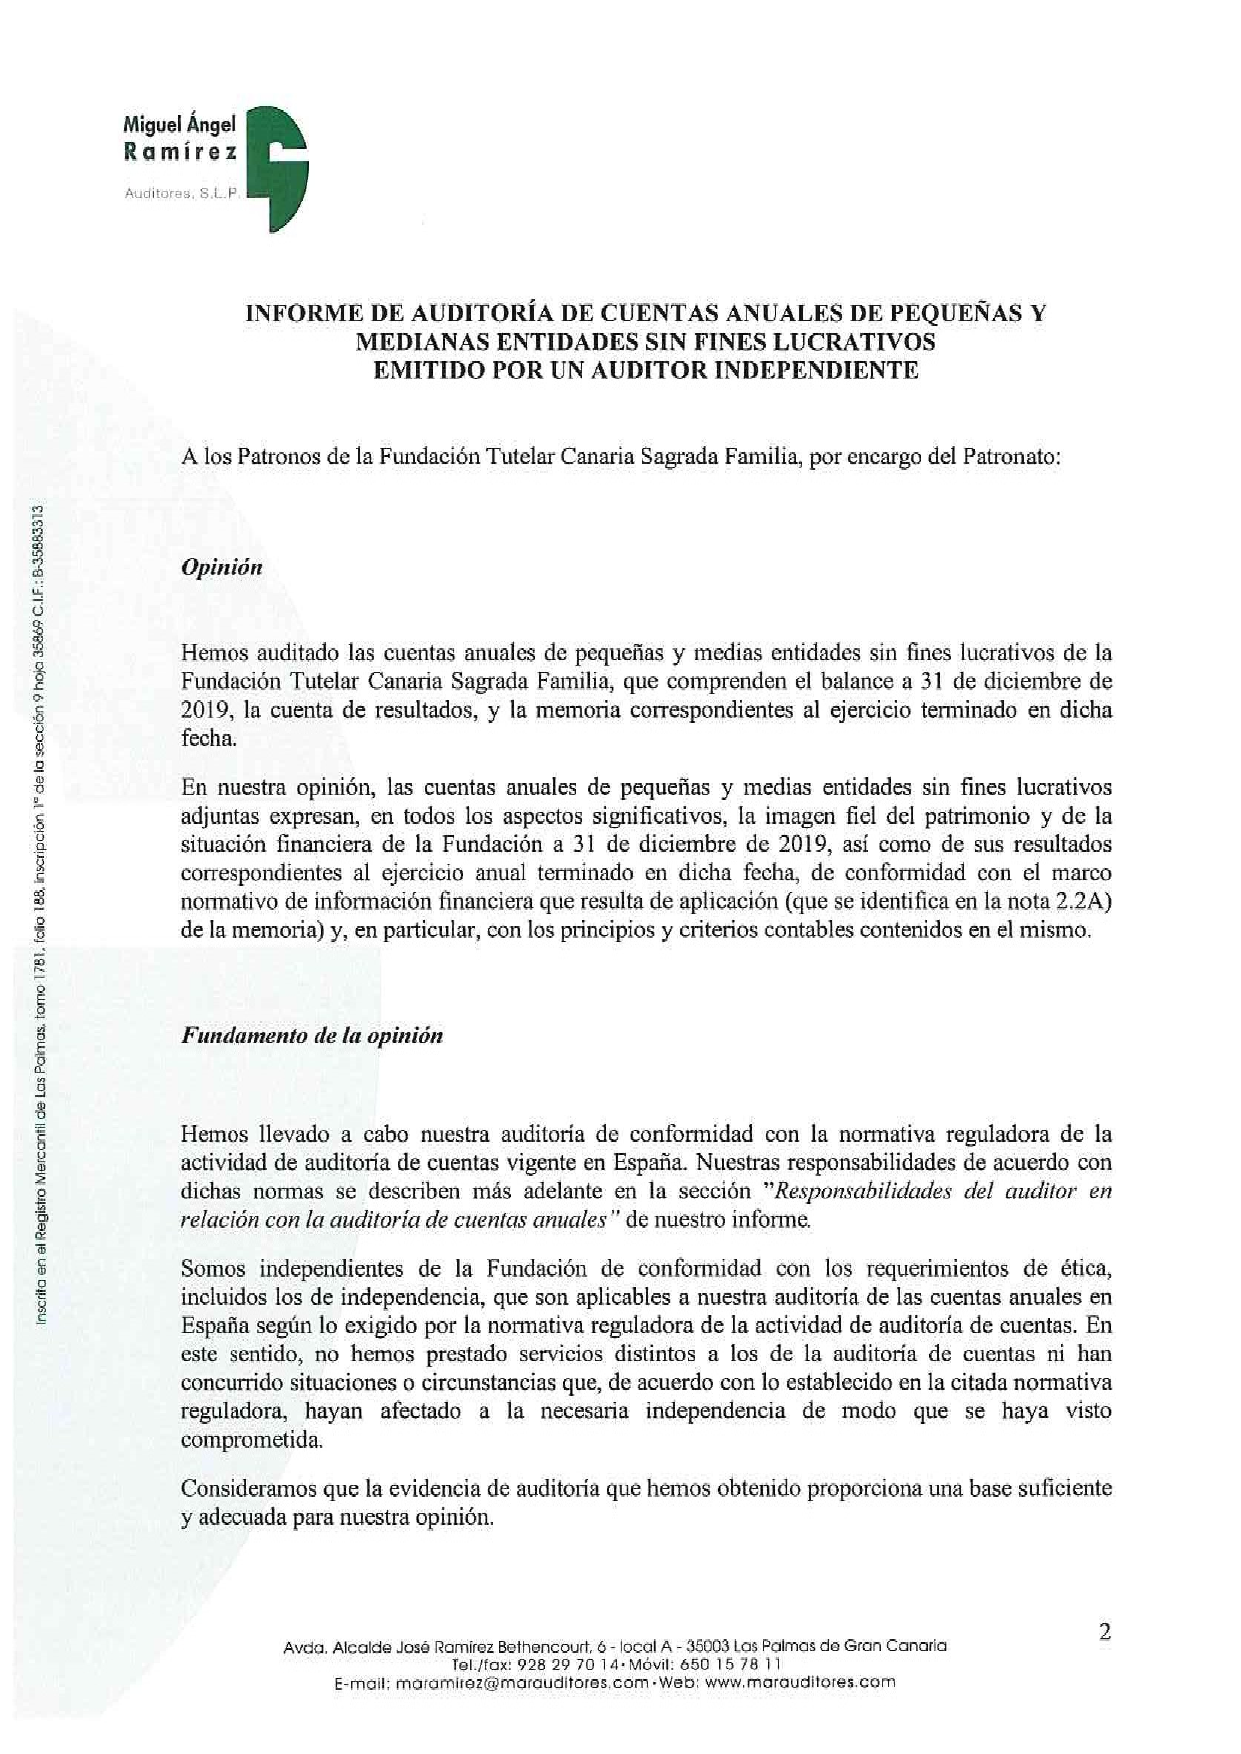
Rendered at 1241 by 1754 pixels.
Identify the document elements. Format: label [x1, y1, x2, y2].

picture [12, 93, 1117, 1723]
